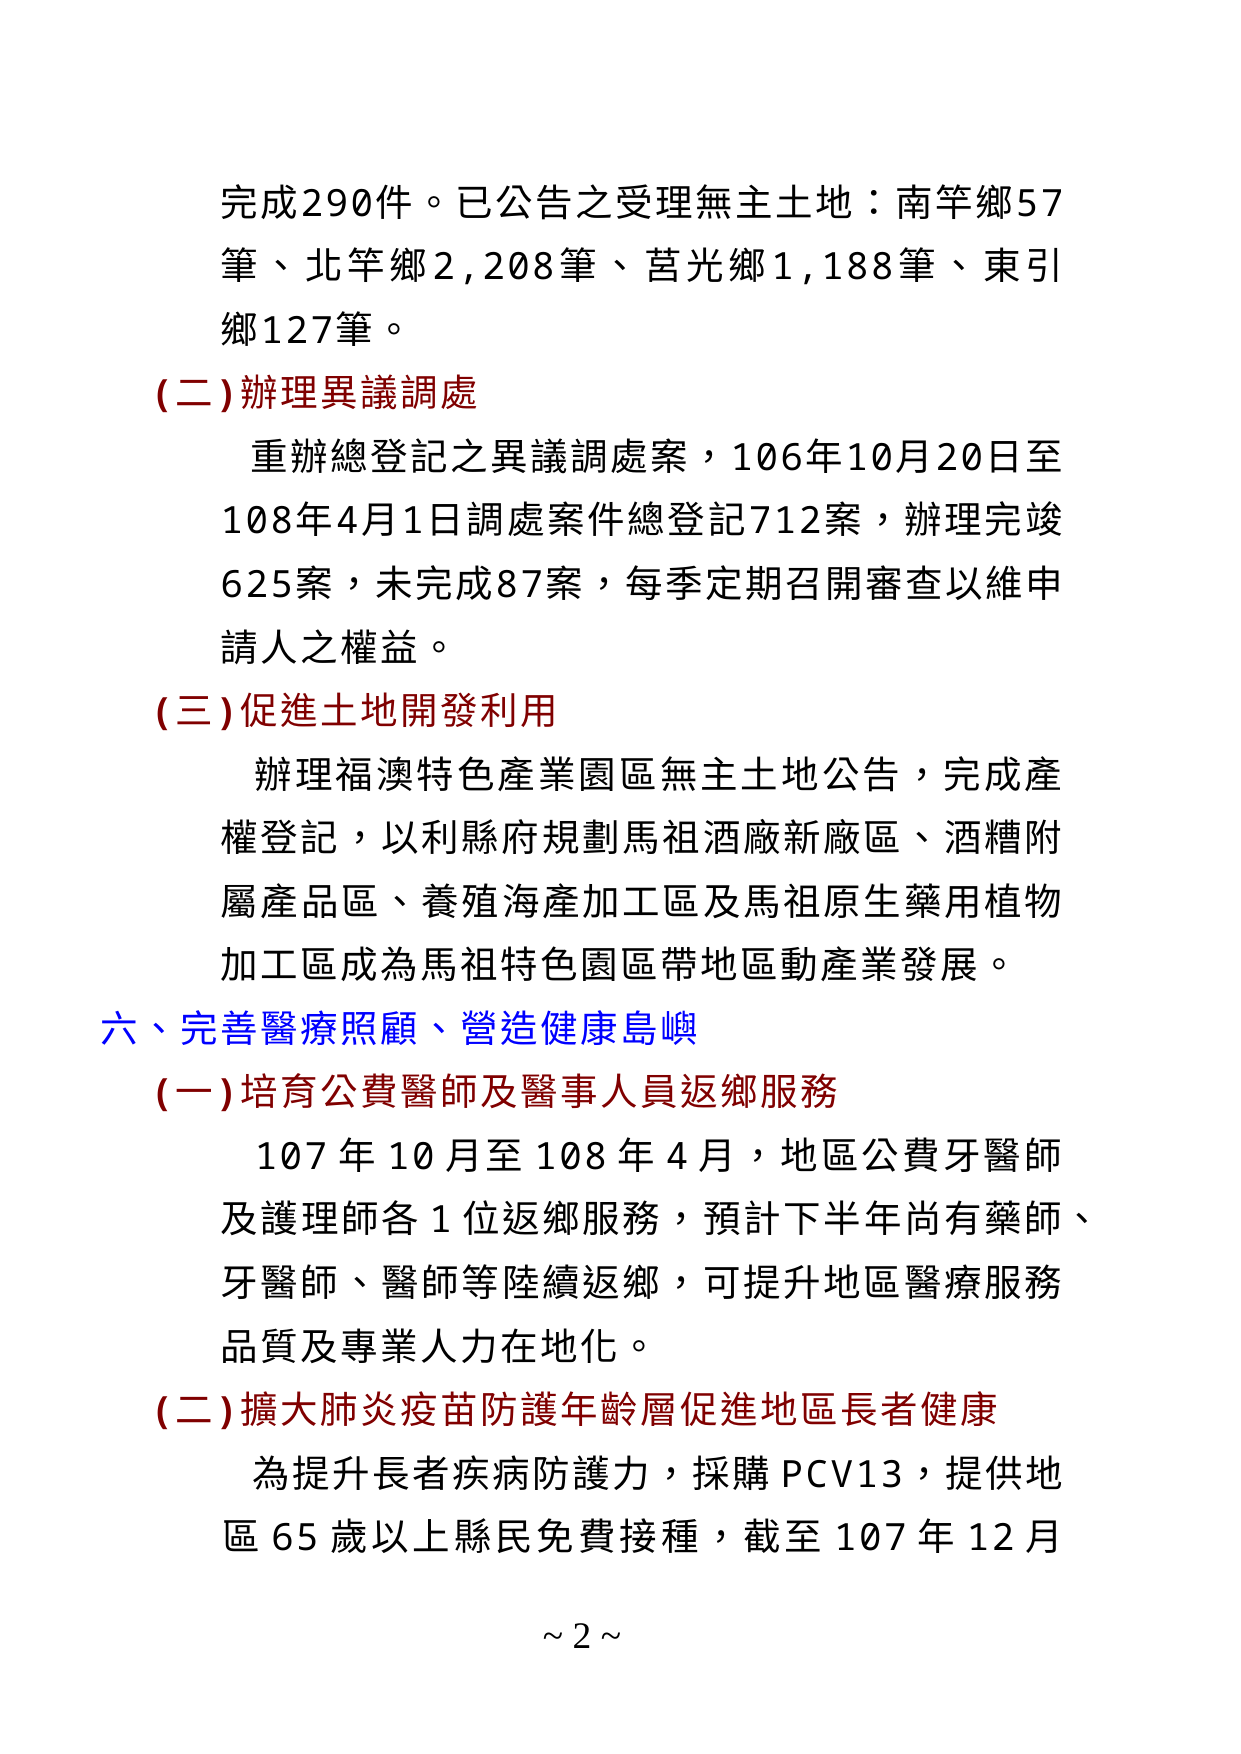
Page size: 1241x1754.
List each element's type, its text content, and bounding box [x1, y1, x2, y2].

text 重辦總登記之異議調處案，106年10月20日至108年4月1日調處案件總登記712案，辦理完竣625案，未完成87案，每季定期召開審查以維申請人之權益。 [100, 419, 1063, 674]
text (二)擴大肺炎疫苗防護年齡層促進地區長者健康 [100, 1373, 1063, 1436]
text 為提升長者疾病防護力，採購PCV13，提供地區65歲以上縣民免費接種，截至107年12月 [102, 1436, 1063, 1563]
text 107年10月至108年3月止完成土地總登記及土地返還審查及公告作業。總登記完成9,488件，未完成403件。公有地返還案件完成558件，未完成290件。已公告之受理無主土地：南竿鄉57筆、北竿鄉2,208筆、莒光鄉1,188筆、東引鄉127筆。 [100, 165, 1063, 356]
text (三)促進土地開發利用 [100, 674, 1063, 737]
text (二)辦理異議調處 [100, 356, 1063, 419]
text 107年10月至108年4月，地區公費牙醫師及護理師各1位返鄉服務，預計下半年尚有藥師、牙醫師、醫師等陸續返鄉，可提升地區醫療服務品質及專業人力在地化。 [100, 1118, 1063, 1373]
text (一)培育公費醫師及醫事人員返鄉服務 [100, 1055, 1063, 1118]
text 辦理福澳特色產業園區無主土地公告，完成產權登記，以利縣府規劃馬祖酒廠新廠區、酒糟附屬產品區、養殖海產加工區及馬祖原生藥用植物加工區成為馬祖特色園區帶地區動產業發展。 [100, 737, 1063, 991]
text 六、完善醫療照顧、營造健康島嶼 [100, 991, 1063, 1055]
